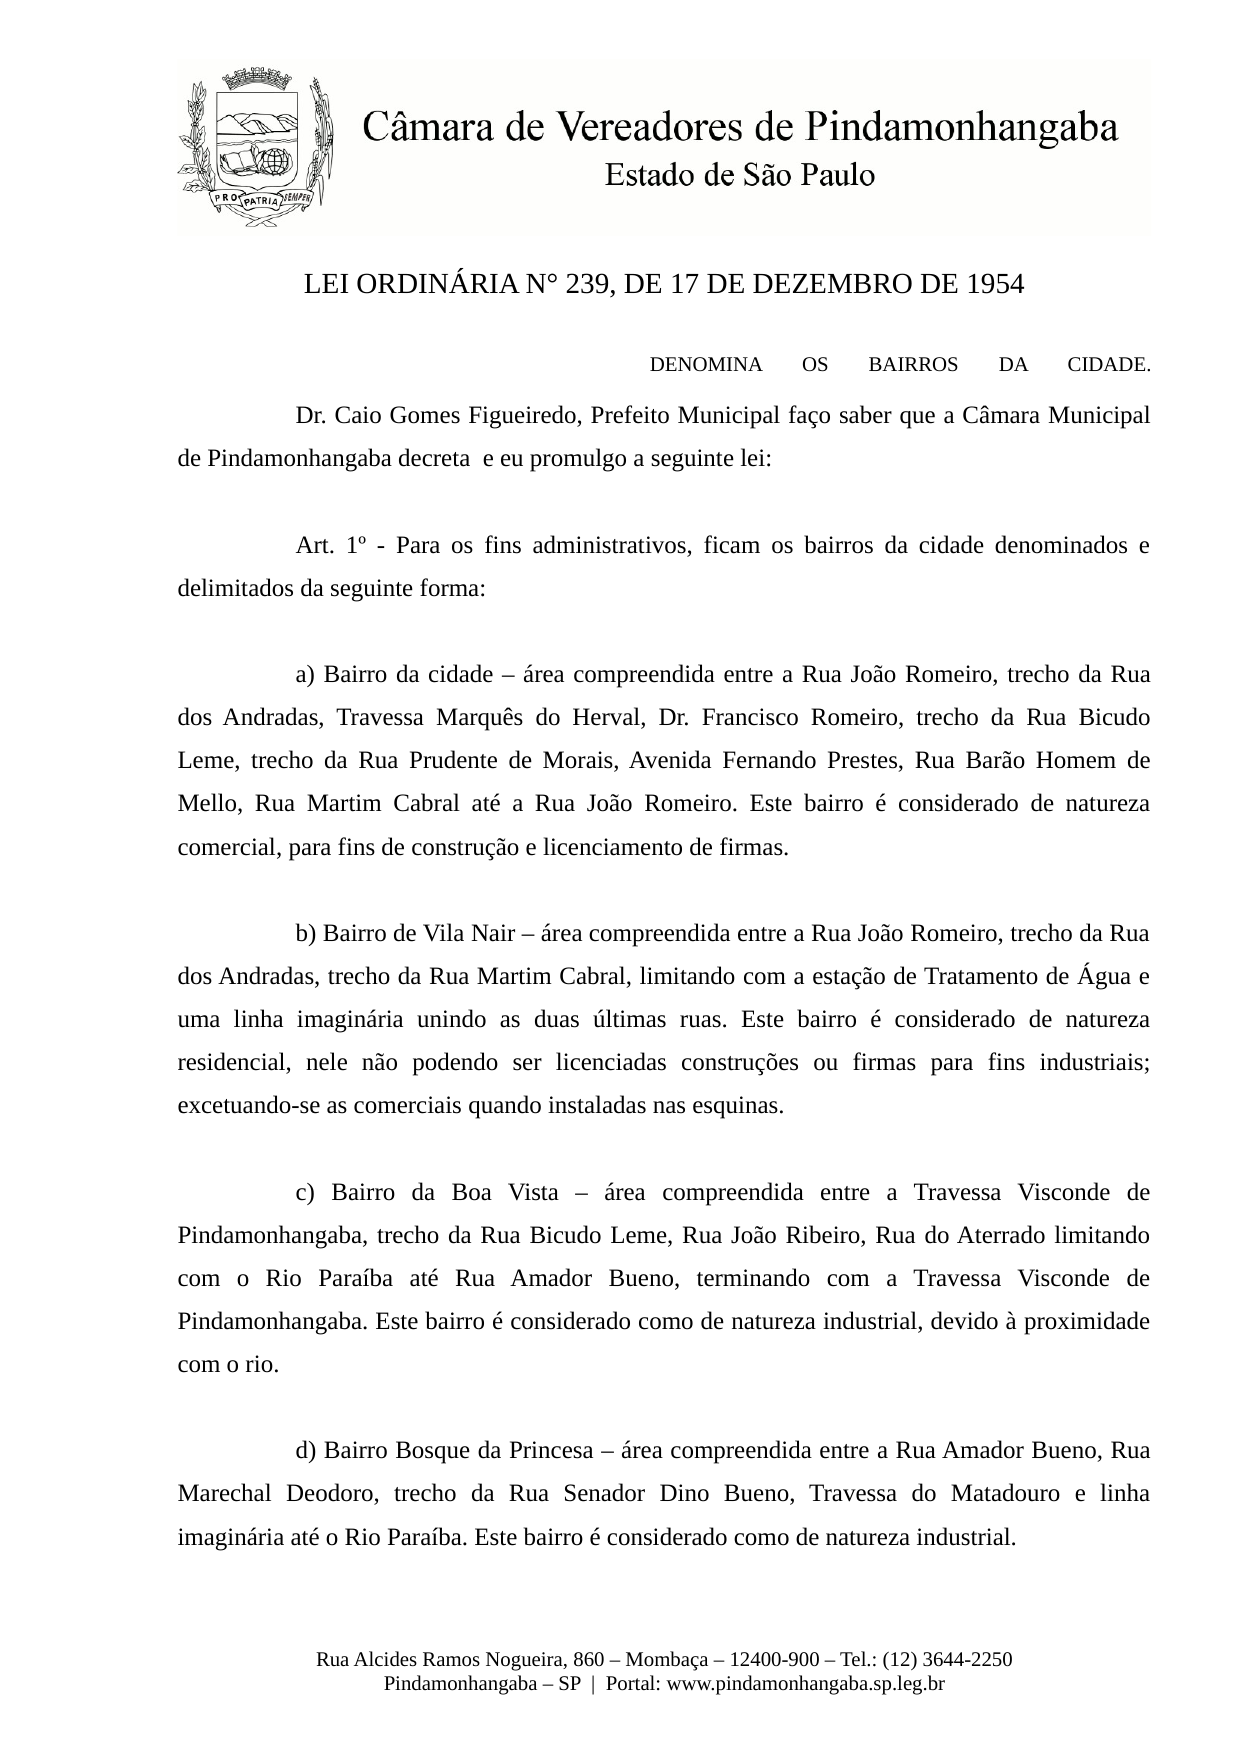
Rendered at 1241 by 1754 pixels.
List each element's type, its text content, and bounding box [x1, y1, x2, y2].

text c) Bairro da Boa Vista – área compreendida entre a Travessa Visconde de Pindamonhangaba, trecho da Rua Bicudo Leme, Rua João Ribeiro, Rua do Aterrado limitando com o Rio Paraíba até Rua Amador Bueno, terminando com a Travessa Visconde de Pindamonhangaba. Este bairro é considerado como de natureza industrial, devido à proximidade com o rio. [177, 1177, 1152, 1378]
text LEI ORDINÁRIA N° 239, de 17 de dezembro de 1954 [177, 266, 1152, 299]
text a) Bairro da cidade – área compreendida entre a Rua João Romeiro, trecho da Rua dos Andradas, Travessa Marquês do Herval, Dr. Francisco Romeiro, trecho da Rua Bicudo Leme, trecho da Rua Prudente de Morais, Avenida Fernando Prestes, Rua Barão Homem de Mello, Rua Martim Cabral até a Rua João Romeiro. Este bairro é considerado de natureza comercial, para fins de construção e licenciamento de firmas. [177, 659, 1152, 860]
text d) Bairro Bosque da Princesa – área compreendida entre a Rua Amador Bueno, Rua Marechal Deodoro, trecho da Rua Senador Dino Bueno, Travessa do Matadouro e linha imaginária até o Rio Paraíba. Este bairro é considerado como de natureza industrial. [177, 1435, 1152, 1550]
text Art. 1º - Para os fins administrativos, ficam os bairros da cidade denominados e delimitados da seguinte forma: [177, 530, 1152, 602]
text b) Bairro de Vila Nair – área compreendida entre a Rua João Romeiro, trecho da Rua dos Andradas, trecho da Rua Martim Cabral, limitando com a estação de Tratamento de Água e uma linha imaginária unindo as duas últimas ruas. Este bairro é considerado de natureza residencial, nele não podendo ser licenciadas construções ou firmas para fins industriais; excetuando-se as comerciais quando instaladas nas esquinas. [177, 918, 1152, 1119]
text DENOMINA OS BAIRROS DA CIDADE. [649, 352, 1152, 400]
text Dr. Caio Gomes Figueiredo, Prefeito Municipal faço saber que a Câmara Municipal de Pindamonhangaba decreta e eu promulgo a seguinte lei: [177, 400, 1152, 472]
picture [177, 59, 1152, 236]
